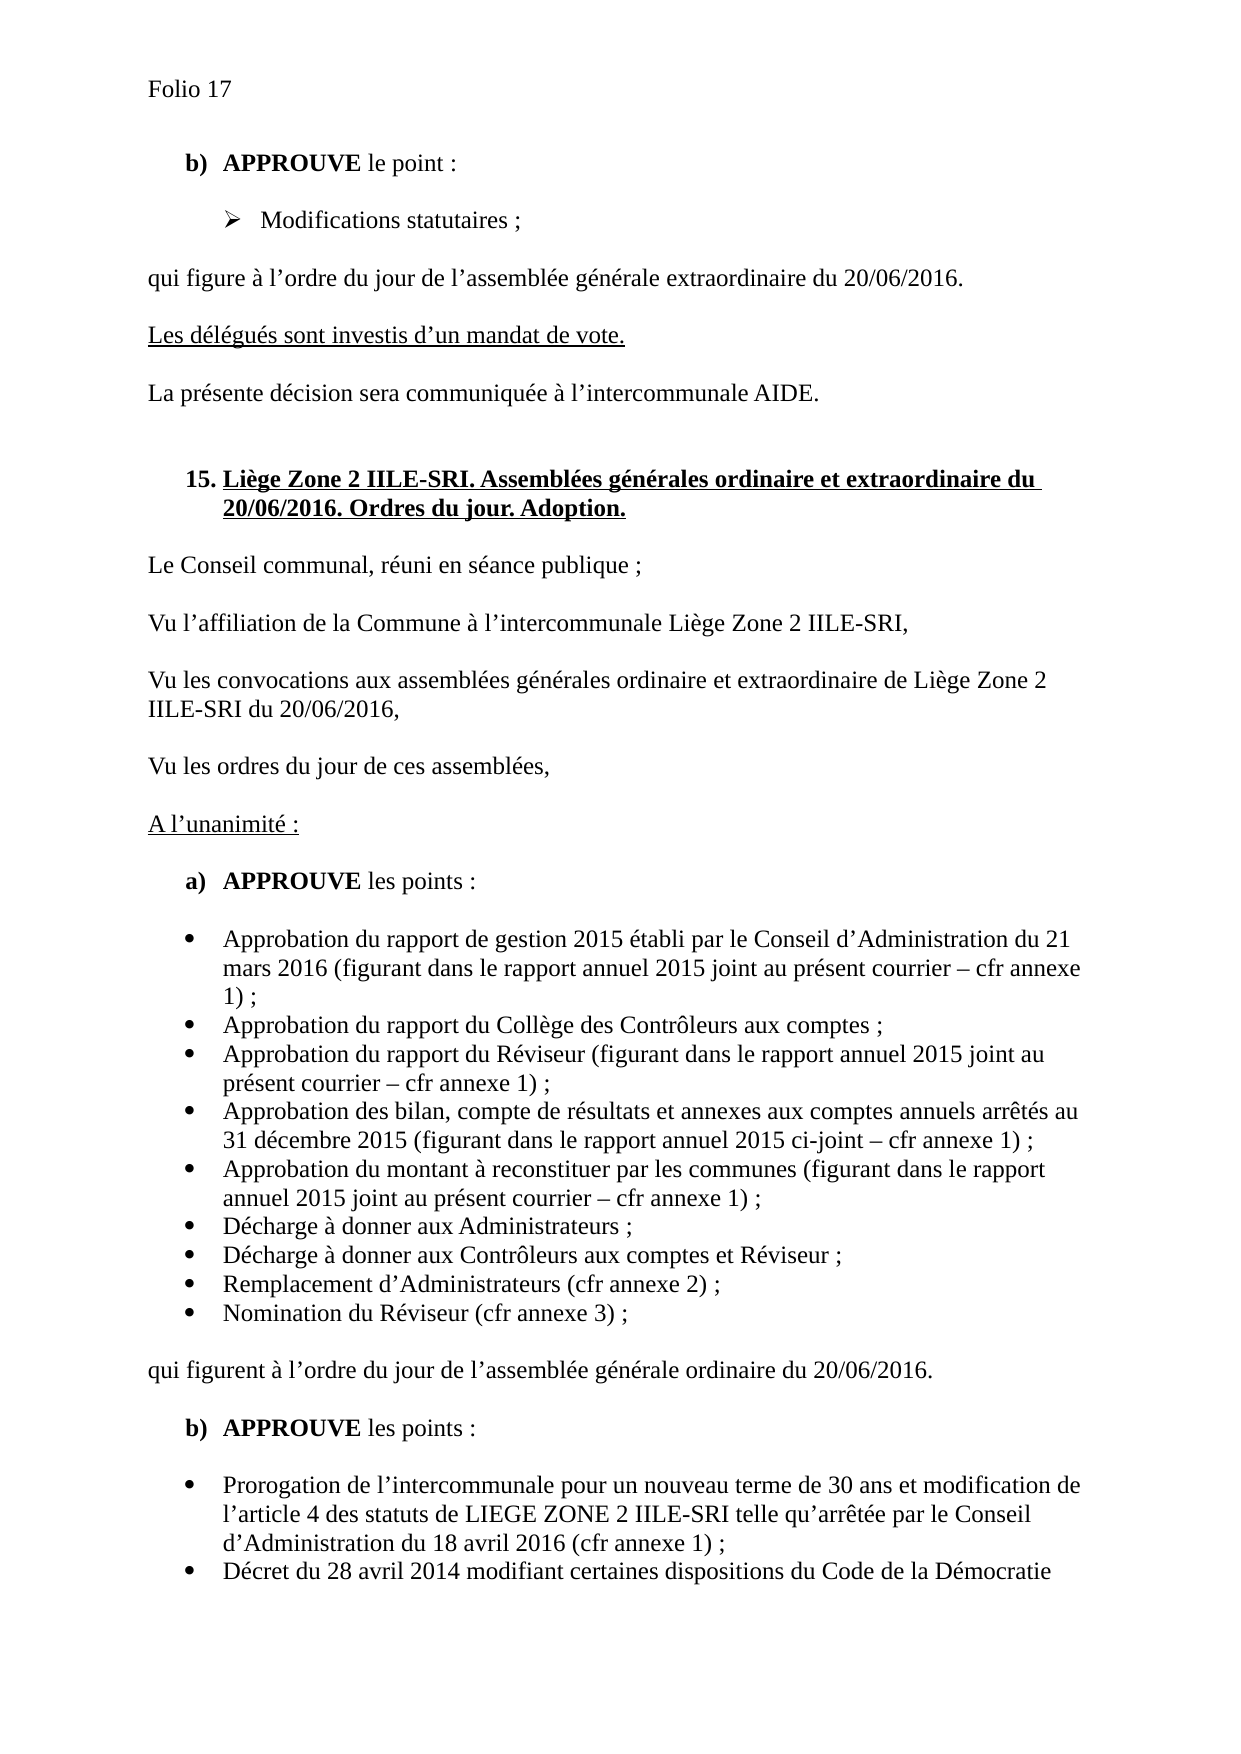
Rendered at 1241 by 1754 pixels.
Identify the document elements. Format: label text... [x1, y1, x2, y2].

text La présente décision sera communiquée à l’intercommunale AIDE. [148, 378, 1093, 406]
list Approbation des bilan, compte de résultats et annexes aux comptes annuels arrêtés au 31 décembre 2015 (figurant dans le rapport annuel 2015 ci-joint – cfr annexe 1) ; [185, 1096, 1093, 1154]
list Prorogation de l’intercommunale pour un nouveau terme de 30 ans et modification de l’article 4 des statuts de LIEGE ZONE 2 IILE-SRI telle qu’arrêtée par le Conseil d’Administration du 18 avril 2016 (cfr annexe 1) ; [185, 1470, 1093, 1556]
list Approbation du rapport du Réviseur (figurant dans le rapport annuel 2015 joint au présent courrier – cfr annexe 1) ; [185, 1039, 1093, 1096]
text A l’unanimité : [148, 809, 1093, 838]
text qui figure à l’ordre du jour de l’assemblée générale extraordinaire du 20/06/2016. [148, 263, 1093, 291]
list APPROUVE les points : [185, 1413, 1093, 1441]
list Approbation du montant à reconstituer par les communes (figurant dans le rapport annuel 2015 joint au présent courrier – cfr annexe 1) ; [185, 1154, 1093, 1211]
text Le Conseil communal, réuni en séance publique ; [148, 550, 1093, 579]
list Nomination du Réviseur (cfr annexe 3) ; [185, 1298, 1093, 1326]
list Liège Zone 2 IILE-SRI. Assemblées générales ordinaire et extraordinaire du 20/06/2016. Ordres du jour. Adoption. [185, 464, 1093, 521]
text Vu les ordres du jour de ces assemblées, [148, 751, 1093, 780]
list Remplacement d’Administrateurs (cfr annexe 2) ; [185, 1269, 1093, 1298]
list Décharge à donner aux Administrateurs ; [185, 1211, 1093, 1240]
text qui figurent à l’ordre du jour de l’assemblée générale ordinaire du 20/06/2016. [148, 1355, 1093, 1384]
list Approbation du rapport de gestion 2015 établi par le Conseil d’Administration du 21 mars 2016 (figurant dans le rapport annuel 2015 joint au présent courrier – cfr annexe 1) ; [185, 924, 1093, 1010]
list Décret du 28 avril 2014 modifiant certaines dispositions du Code de la Démocratie [185, 1556, 1093, 1585]
list APPROUVE le point : [185, 148, 1093, 176]
list APPROUVE les points : [185, 866, 1093, 895]
list Décharge à donner aux Contrôleurs aux comptes et Réviseur ; [185, 1240, 1093, 1269]
text Vu l’affiliation de la Commune à l’intercommunale Liège Zone 2 IILE-SRI, [148, 608, 1093, 636]
text Les délégués sont investis d’un mandat de vote. [148, 320, 1093, 349]
list Approbation du rapport du Collège des Contrôleurs aux comptes ; [185, 1010, 1093, 1039]
list Modifications statutaires ; [223, 205, 1093, 234]
text Vu les convocations aux assemblées générales ordinaire et extraordinaire de Liège Zone 2 IILE-SRI du 20/06/2016, [148, 665, 1093, 723]
